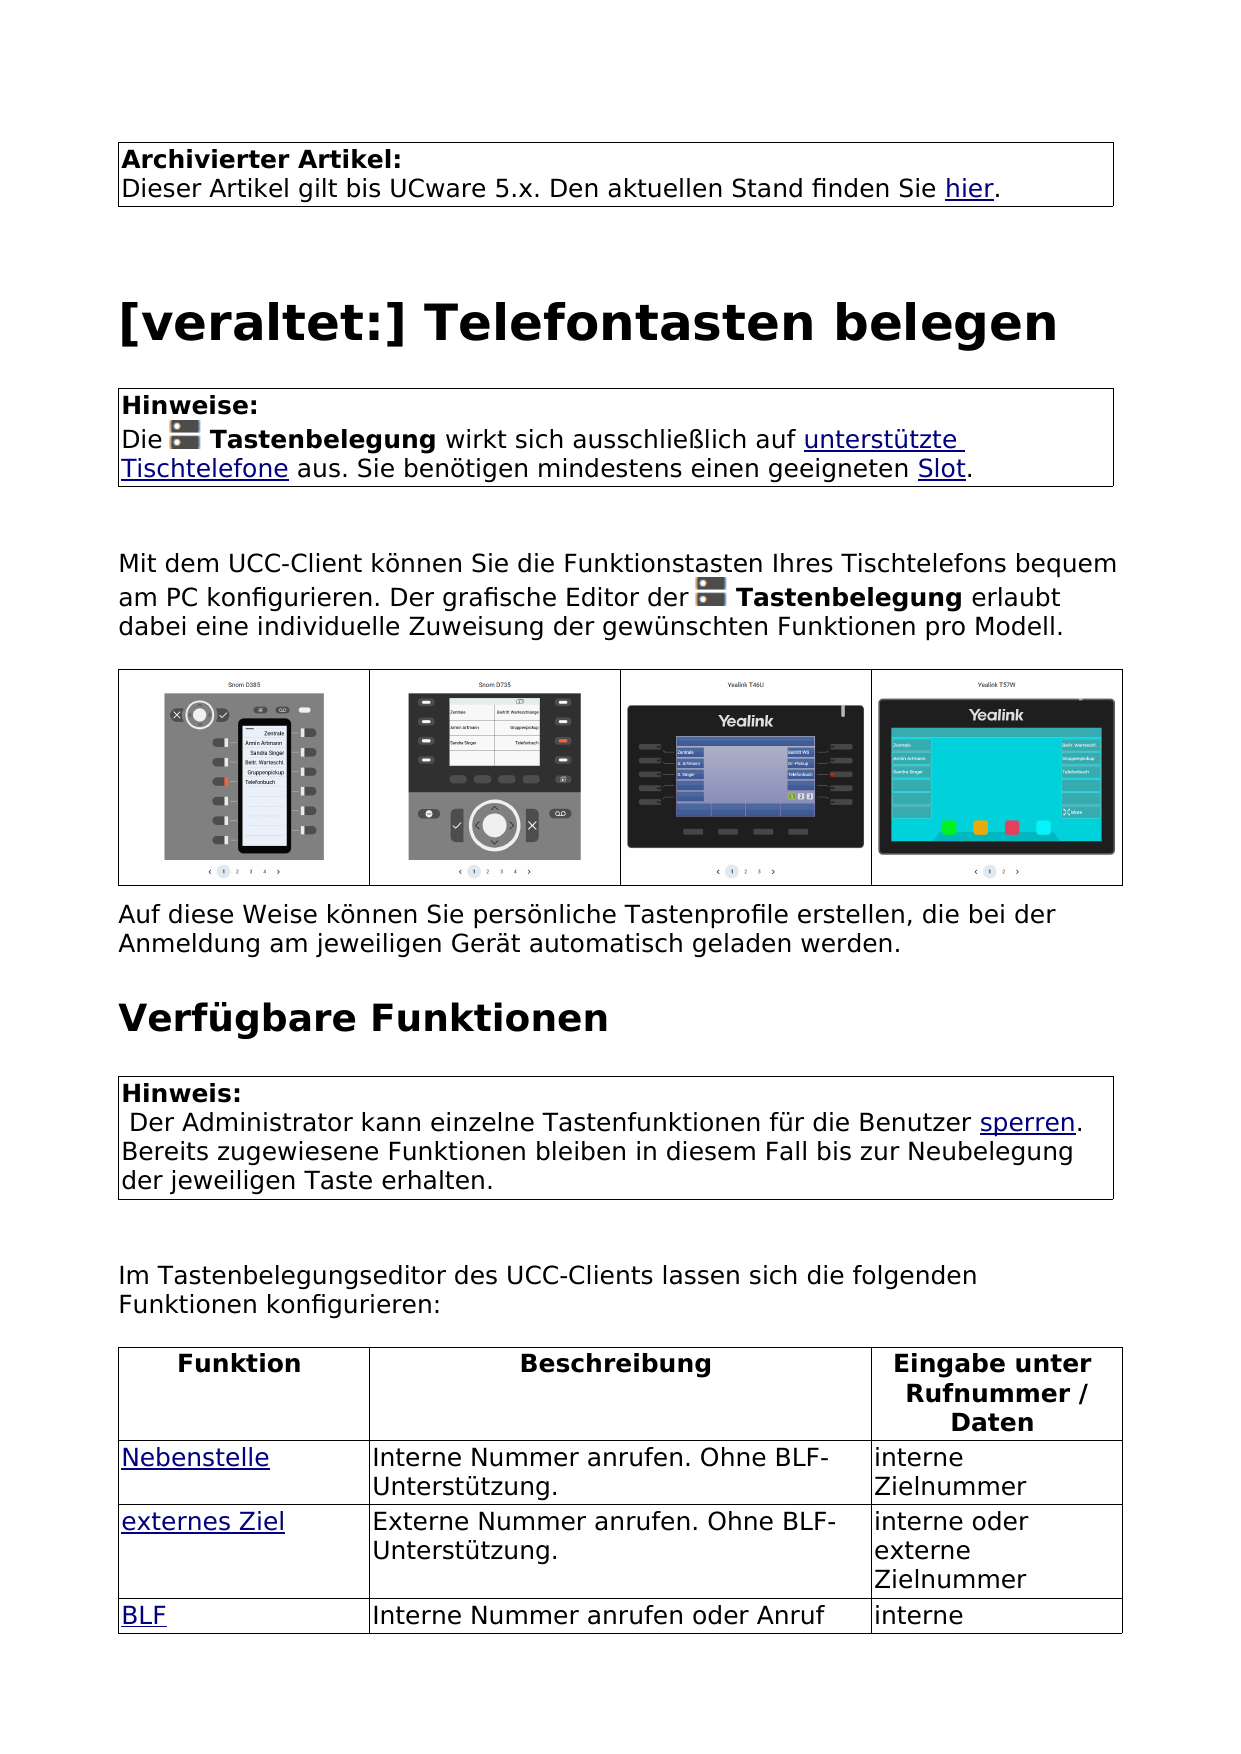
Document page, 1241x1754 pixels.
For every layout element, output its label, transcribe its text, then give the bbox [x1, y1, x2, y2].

table_header Funktion [119, 1348, 369, 1440]
picture [372, 671, 618, 883]
table_cell Externe Nummer anrufen. Ohne BLF-Unterstützung. [370, 1505, 871, 1598]
table_header Archivierter Artikel: Dieser Artikel gilt bis UCware 5.x. Den aktuellen Stand finden Sie hier. [119, 143, 1113, 206]
picture [622, 671, 869, 883]
table_cell interne [872, 1599, 1122, 1633]
table_cell externes Ziel [119, 1505, 369, 1598]
table_header Hinweise: DieTastenbelegung wirkt sich ausschließlich auf unterstützte Tischtelefone aus. Sie benötigen mindestens einen geeigneten Slot. [119, 389, 1113, 486]
text Mit dem UCC-Client können Sie die Funktionstasten Ihres Tischtelefons bequem am PC konfigurieren. Der grafische Editor derTastenbelegung erlaubt dabei eine individuelle Zuweisung der gewünschten Funktionen pro Modell. [118, 549, 1122, 641]
subtitle Verfügbare Funktionen [118, 996, 1122, 1040]
table_cell Interne Nummer anrufen oder Anruf [370, 1599, 871, 1633]
picture [873, 671, 1120, 883]
table_header Eingabe unter Rufnummer / Daten [872, 1348, 1122, 1440]
table_cell BLF [119, 1599, 369, 1633]
table_cell interne oder externe Zielnummer [872, 1505, 1122, 1598]
table_header Beschreibung [370, 1348, 871, 1440]
picture [121, 671, 367, 883]
table_cell interne Zielnummer [872, 1441, 1122, 1504]
subtitle [veraltet:] Telefontasten belegen [118, 293, 1122, 352]
text Auf diese Weise können Sie persönliche Tastenprofile erstellen, die bei der Anmeldung am jeweiligen Gerät automatisch geladen werden. [118, 900, 1122, 959]
table_header Hinweis: Der Administrator kann einzelne Tastenfunktionen für die Benutzer sperren. Bereits zugewiesene Funktionen bleiben in diesem Fall bis zur Neubelegung der jeweiligen Taste erhalten. [119, 1077, 1113, 1198]
table_cell Nebenstelle [119, 1441, 369, 1504]
table_cell Interne Nummer anrufen. Ohne BLF-Unterstützung. [370, 1441, 871, 1504]
text Im Tastenbelegungseditor des UCC-Clients lassen sich die folgenden Funktionen konfigurieren: [118, 1261, 1122, 1319]
picture [162, 420, 210, 449]
picture [688, 577, 736, 606]
